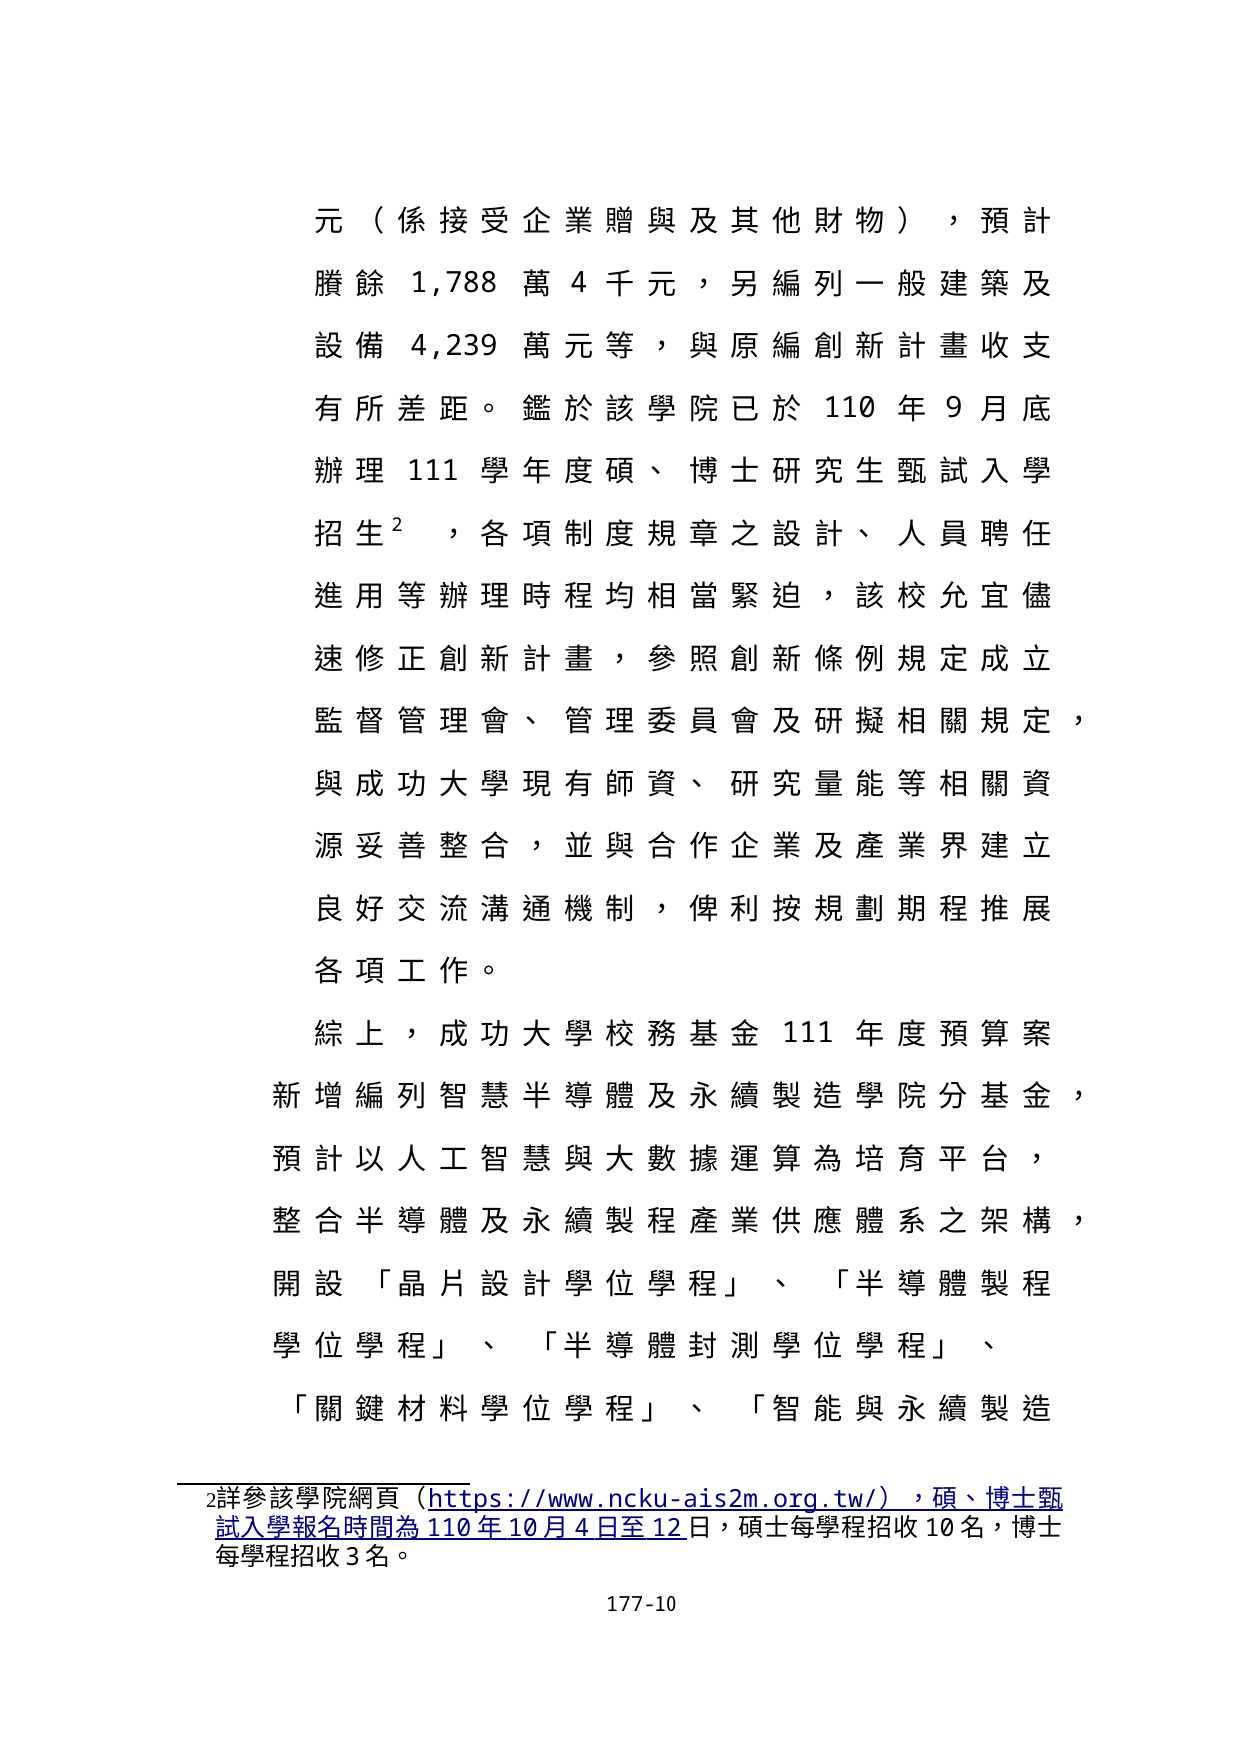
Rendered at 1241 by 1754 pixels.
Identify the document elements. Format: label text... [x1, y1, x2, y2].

text 成功大學半導體學院111年度規劃就5個學位學程招收碩士生80名及博士生20名，並預計新增教授15人，及以計時與計件人員酬金支應約聘專案教師15人、研究人員4人、兼任助理100人、博士後研究員15人、行政助理與臨時人員共32人；111年度校務基金預算編列業務收入1億8,190萬元（含教學收入6,914萬元及國發基金補助款1億1,276萬元），業務成本與費用2億2,301萬6千元(其中包含用人費用4,272萬2千元及計時計件人員酬金6,191萬6千元)，業務外收入5,900萬元（係接受企業贈與及其他財物），預計賸餘1,788萬4千元，另編列一般建築及設備4,239萬元等，與原編創新計畫收支有所差距。鑑於該學院已於110年9月底辦理111學年度碩、博士研究生甄試入學招生，各項制度規章之設計、人員聘任進用等辦理時程均相當緊迫，該校允宜儘速修正創新計畫，參照創新條例規定成立監督管理會、管理委員會及研擬相關規定，與成功大學現有師資、研究量能等相關資源妥善整合，並與合作企業及產業界建立良好交流溝通機制，俾利按規劃期程推展各項工作。 [271, 177, 1058, 990]
text 綜上，成功大學校務基金111年度預算案新增編列智慧半導體及永續製造學院分基金，預計以人工智慧與大數據運算為培育平台，整合半導體及永續製程產業供應體系之架構，開設「晶片設計學位學程」、「半導體製程學位學程」、「半導體封測學位學程」、「關鍵材料學位學程」、「智能與永續製造學位學程」等5個領域之學位學程，期以產學合作共同創新，橋接學校與產業之學用落差，培育高階半導體領域人才；鑑於該學院於110年9月底已開始招生作業，允宜儘速完備各項前置工作，且與成功大學現有資源妥善整合，並與合作企業建立良好溝通交流機制，俾使計畫得按期程推動，順利達成所定目標。 [242, 990, 1058, 1427]
text 詳參該學院網頁（https://www.ncku-ais2m.org.tw/），碩、博士甄試入學報名時間為110年10月4日至12日，碩士每學程招收10名，博士每學程招收3名。 [206, 1484, 1063, 1571]
